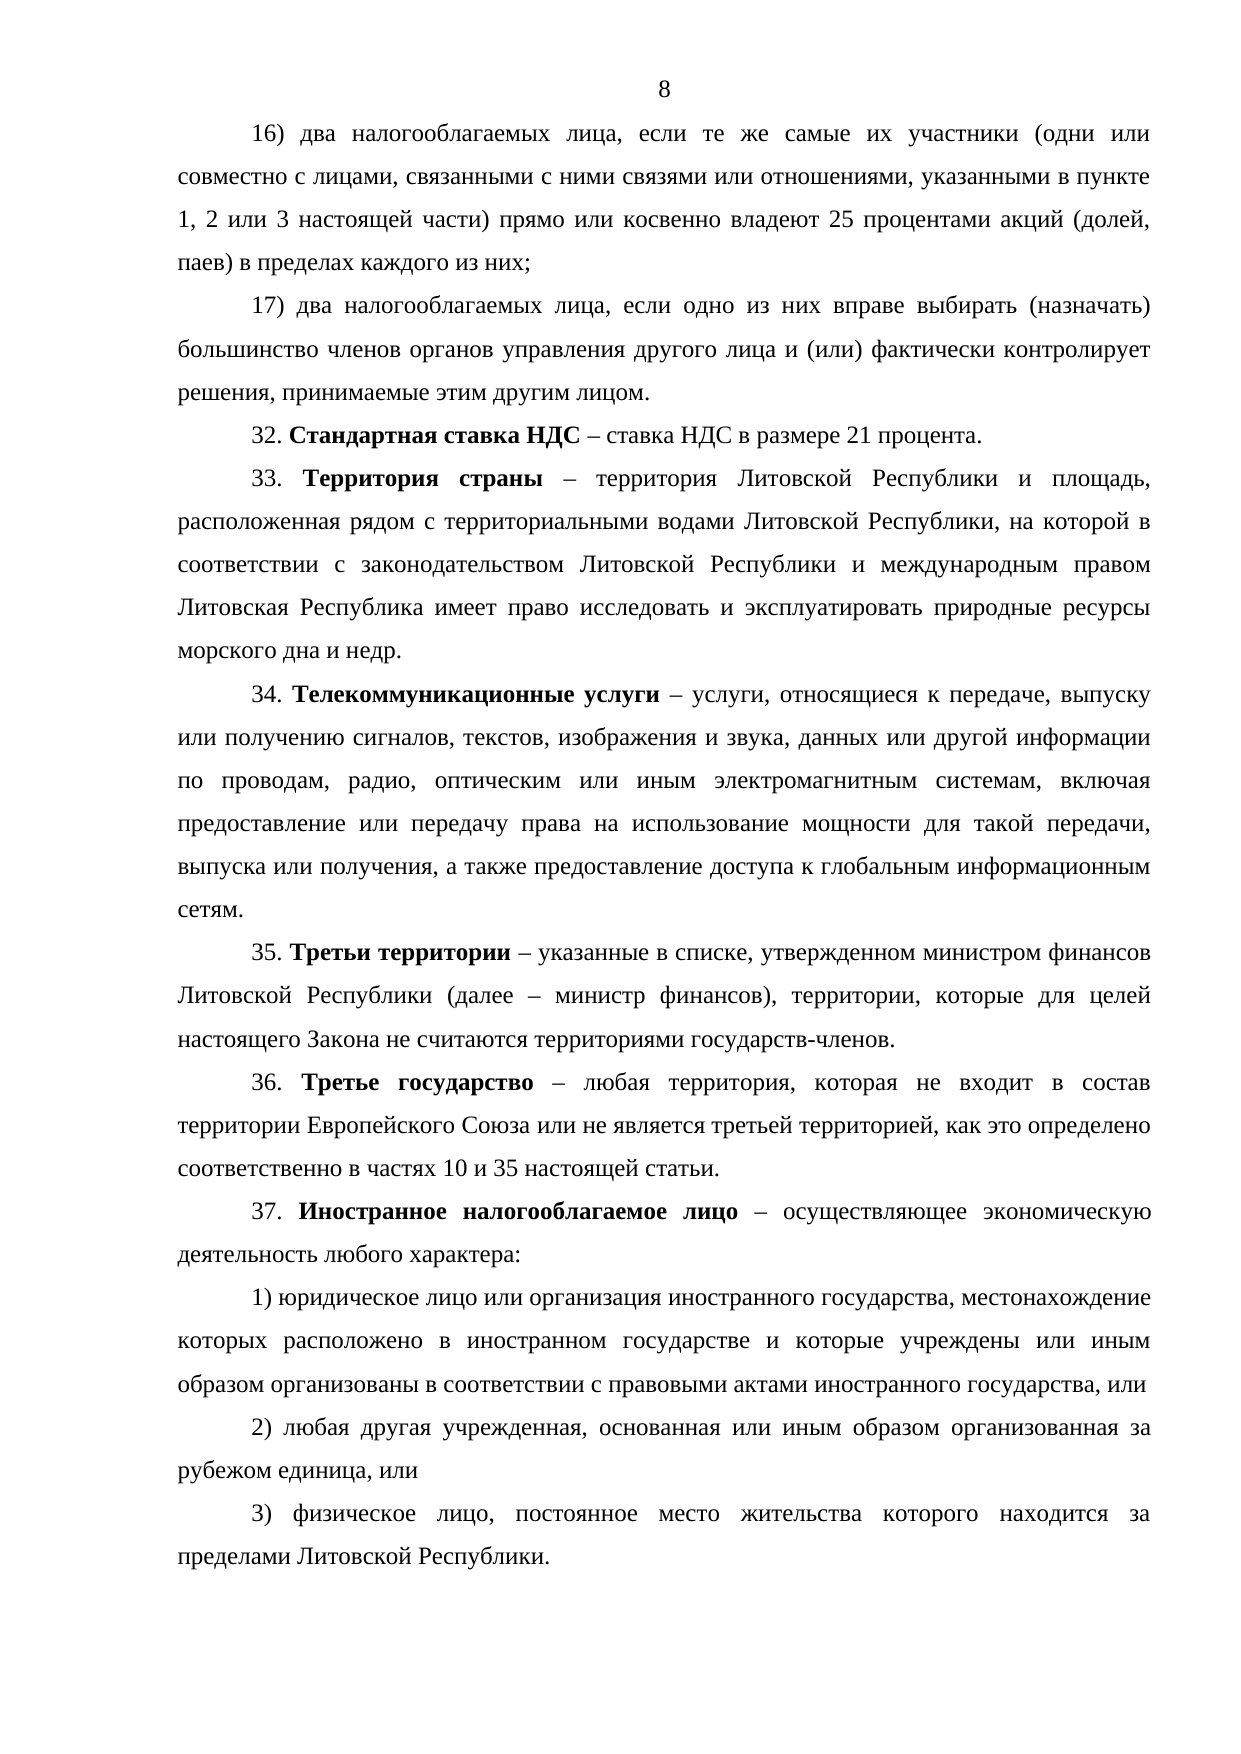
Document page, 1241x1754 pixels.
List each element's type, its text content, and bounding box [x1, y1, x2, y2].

text 2) любая другая учрежденная, основанная или иным образом организованная за рубежом единица, или [177, 1412, 1152, 1484]
text 17) два налогооблагаемых лица, если одно из них вправе выбирать (назначать) большинство членов органов управления другого лица и (или) фактически контролирует решения, принимаемые этим другим лицом. [177, 291, 1152, 406]
text 36. Третье государство – любая территория, которая не входит в состав территории Европейского Союза или не является третьей территорией, как это определено соответственно в частях 10 и 35 настоящей статьи. [177, 1067, 1152, 1182]
text 32. Стандартная ставка НДС – ставка НДС в размере 21 процента. [177, 420, 1152, 449]
text 1) юридическое лицо или организация иностранного государства, местонахождение которых расположено в иностранном государстве и которые учреждены или иным образом организованы в соответствии с правовыми актами иностранного государства, или [177, 1282, 1152, 1397]
text 35. Третьи территории – указанные в списке, утвержденном министром финансов Литовской Республики (далее – министр финансов), территории, которые для целей настоящего Закона не считаются территориями государств-членов. [177, 937, 1152, 1052]
text 34. Телекоммуникационные услуги – услуги, относящиеся к передаче, выпуску или получению сигналов, текстов, изображения и звука, данных или другой информации по проводам, радио, оптическим или иным электромагнитным системам, включая предоставление или передачу права на использование мощности для такой передачи, выпуска или получения, а также предоставление доступа к глобальным информационным сетям. [177, 679, 1152, 923]
text 37. Иностранное налогооблагаемое лицо – осуществляющее экономическую деятельность любого характера: [177, 1196, 1152, 1268]
text 33. Территория страны – территория Литовской Республики и площадь, расположенная рядом с территориальными водами Литовской Республики, на которой в соответствии с законодательством Литовской Республики и международным правом Литовская Республика имеет право исследовать и эксплуатировать природные ресурсы морского дна и недр. [177, 463, 1152, 664]
text 3) физическое лицо, постоянное место жительства которого находится за пределами Литовской Республики. [177, 1498, 1152, 1570]
text 16) два налогооблагаемых лица, если те же самые их участники (одни или совместно с лицами, связанными с ними связями или отношениями, указанными в пункте 1, 2 или 3 настоящей части) прямо или косвенно владеют 25 процентами акций (долей, паев) в пределах каждого из них; [177, 118, 1152, 276]
